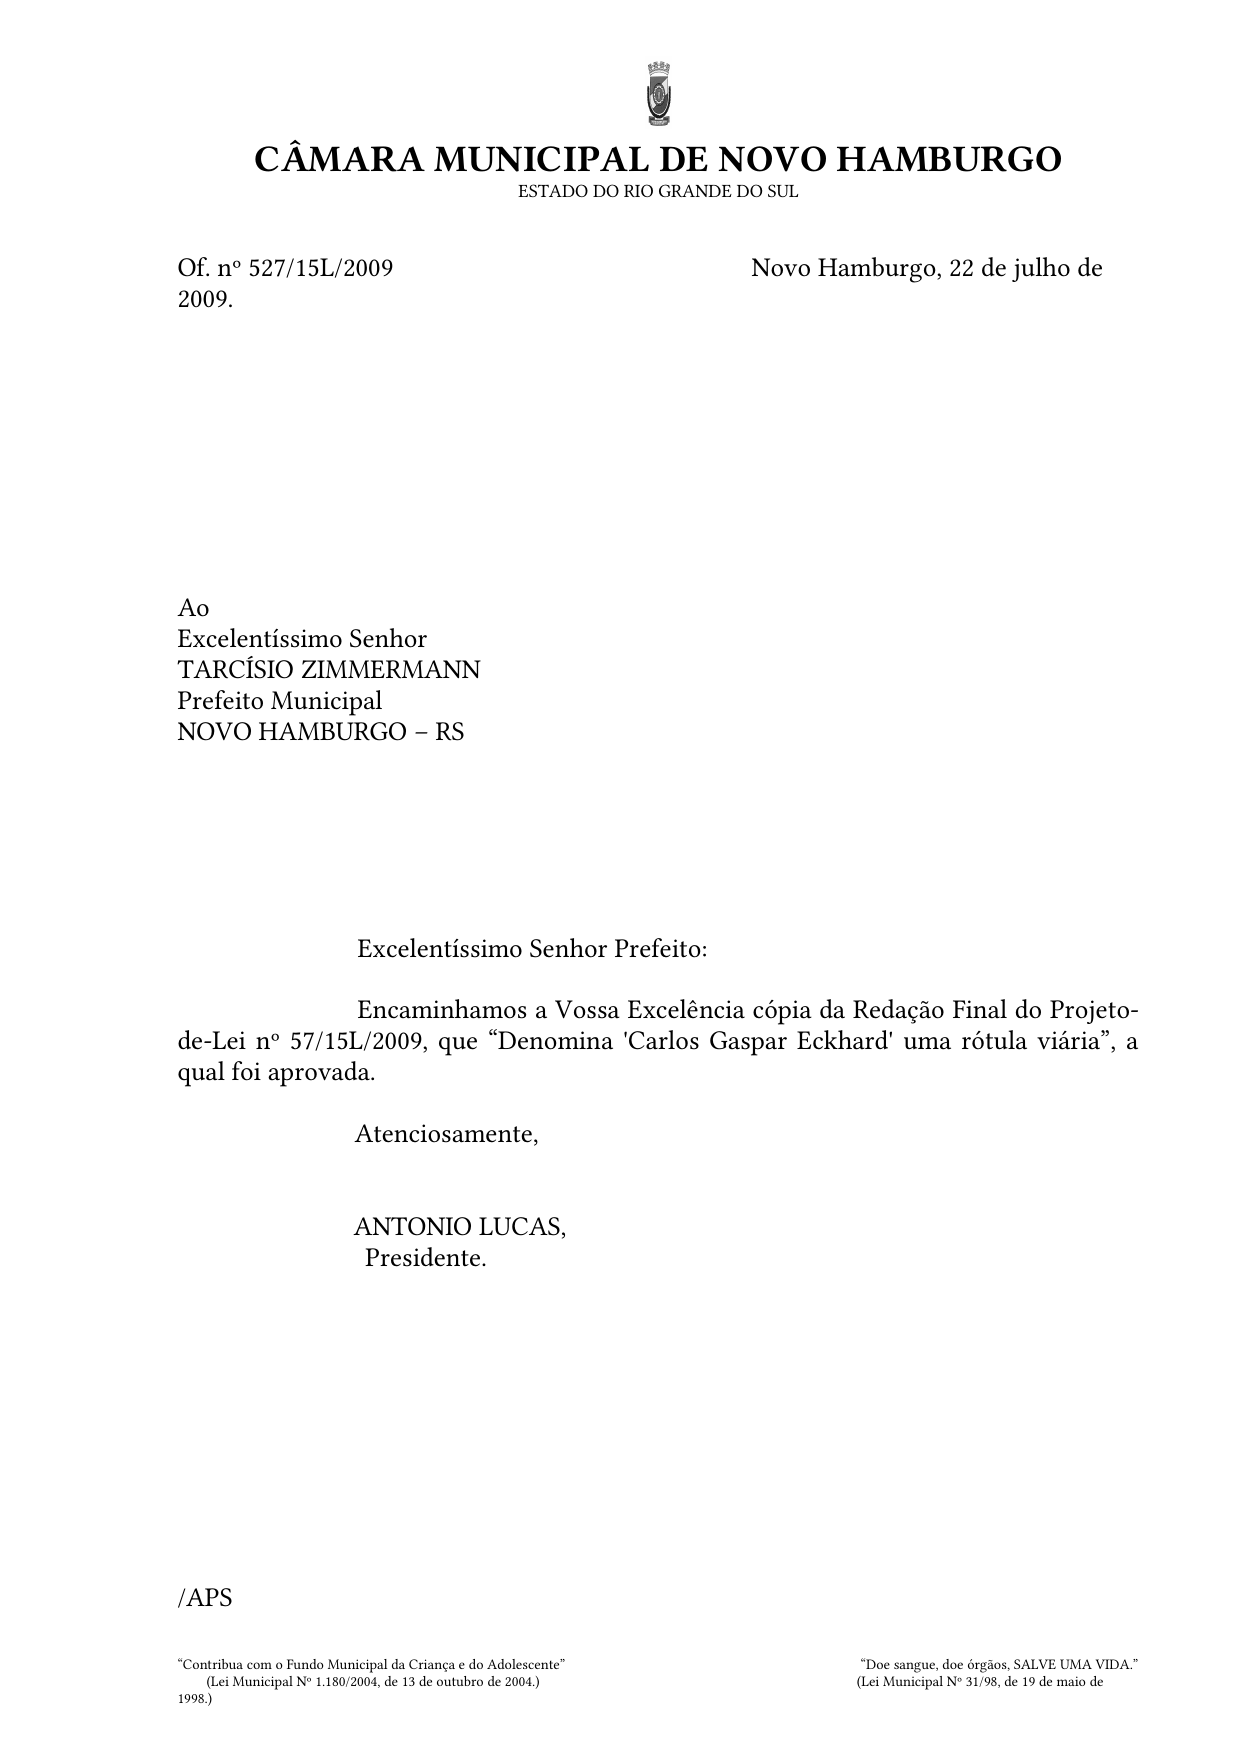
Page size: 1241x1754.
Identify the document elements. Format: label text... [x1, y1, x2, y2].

text /APS [177, 1582, 1140, 1613]
text Of. nº 527/15L/2009 Novo Hamburgo, 22 de julho de 2009. [177, 252, 1140, 314]
subtitle ANTONIO LUCAS, [353, 1211, 1140, 1242]
text NOVO HAMBURGO – RS [177, 716, 1140, 747]
text Prefeito Municipal [177, 685, 1140, 716]
text Atenciosamente, [177, 1118, 1140, 1149]
subtitle Presidente. [358, 1242, 1140, 1273]
text Encaminhamos a Vossa Excelência cópia da Redação Final do Projeto-de-Lei nº 57/15L/2009, que “Denomina 'Carlos Gaspar Eckhard' uma rótula viária”, a qual foi aprovada. [177, 994, 1140, 1087]
text Ao [177, 592, 1140, 623]
subtitle TARCÍSIO ZIMMERMANN [177, 654, 1140, 685]
text Excelentíssimo Senhor [177, 623, 1140, 654]
text Excelentíssimo Senhor Prefeito: [177, 933, 1140, 964]
